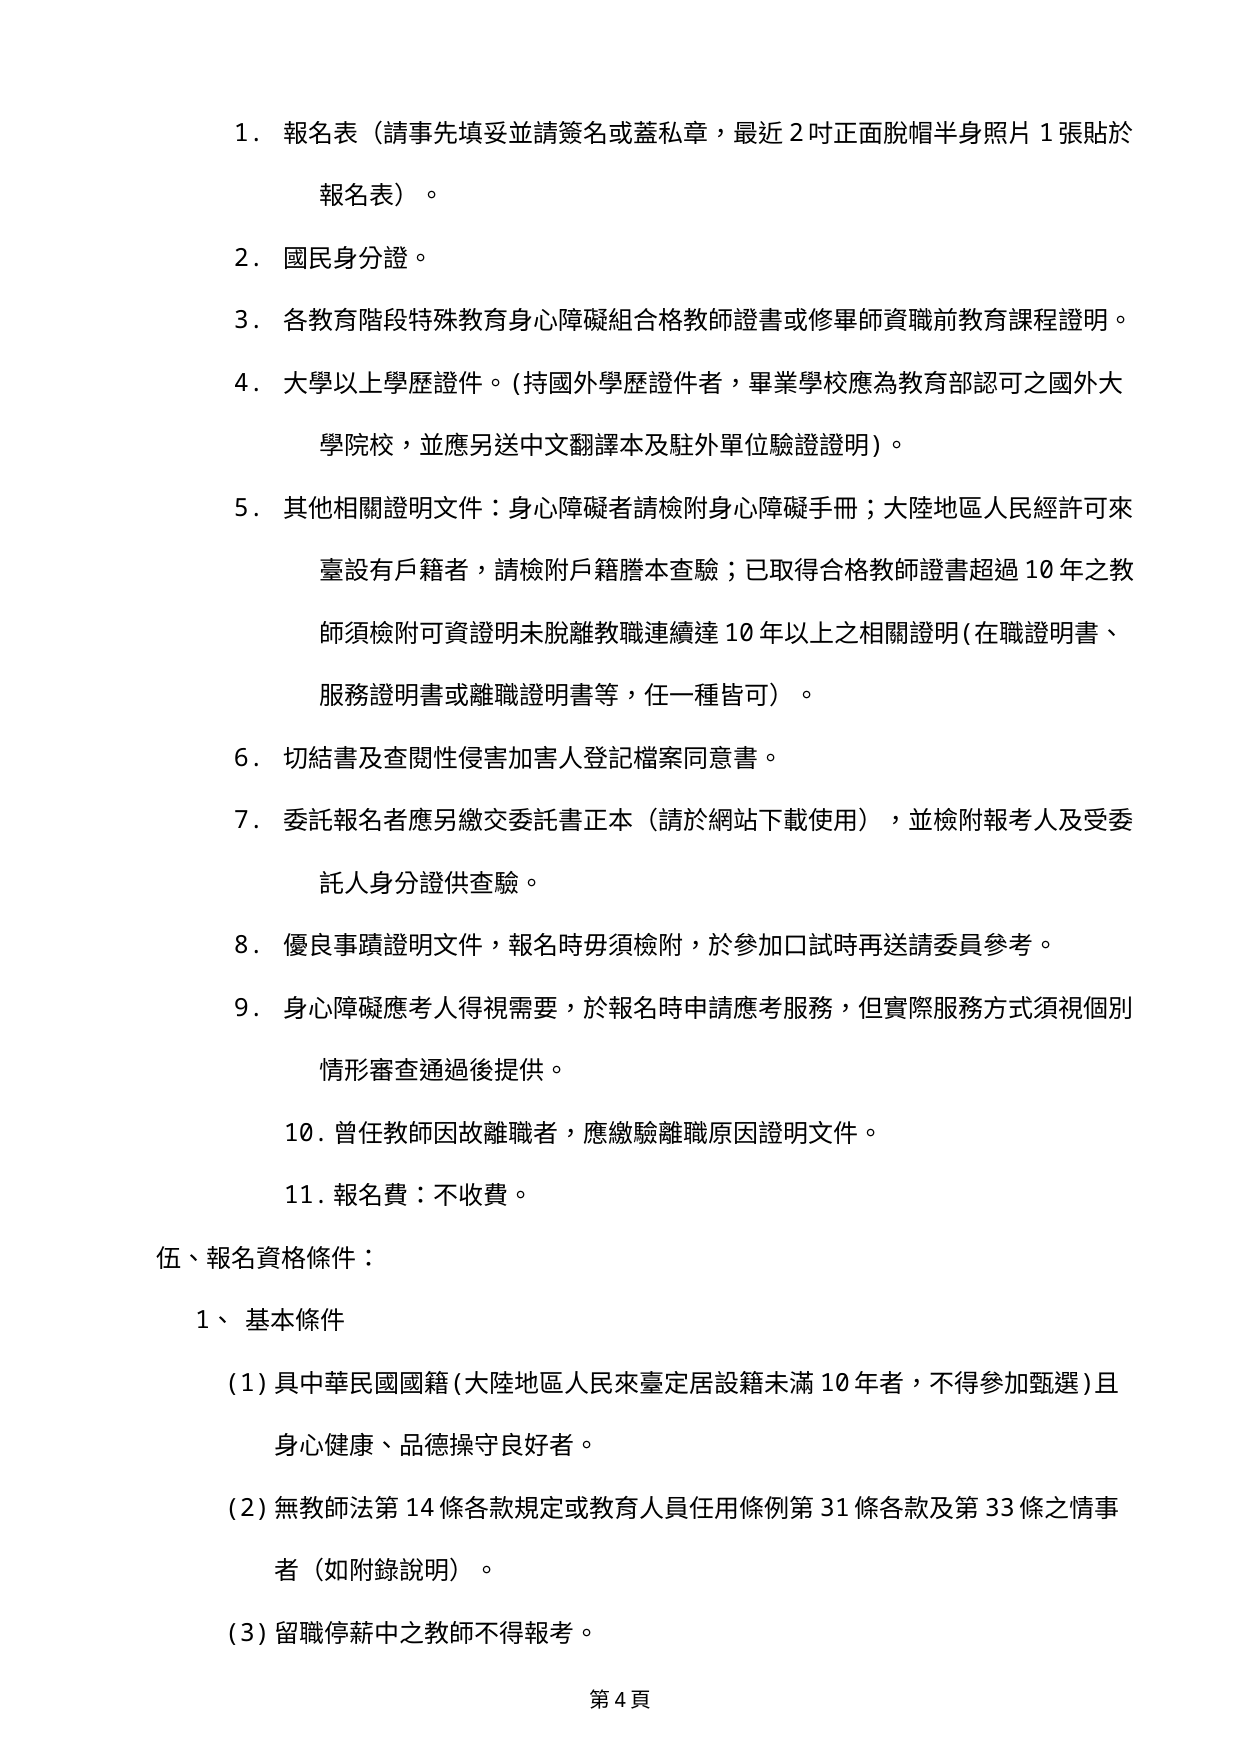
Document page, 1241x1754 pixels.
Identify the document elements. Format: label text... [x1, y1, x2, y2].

list 無教師法第14條各款規定或教育人員任用條例第31條各款及第33條之情事者（如附錄說明）。 [224, 1465, 1134, 1590]
list 報名資格條件： [156, 1215, 1134, 1277]
list 留職停薪中之教師不得報考。 [224, 1590, 1134, 1652]
list 具中華民國國籍(大陸地區人民來臺定居設籍未滿10年者，不得參加甄選)且身心健康、品德操守良好者。 [224, 1340, 1134, 1465]
list 曾任教師因故離職者，應繳驗離職原因證明文件。 [283, 1090, 1134, 1152]
list 報名表（請事先填妥並請簽名或蓋私章，最近2吋正面脫帽半身照片1張貼於報名表）。 [233, 90, 1134, 215]
list 國民身分證。 [233, 215, 1134, 277]
list 優良事蹟證明文件，報名時毋須檢附，於參加口試時再送請委員參考。 [233, 902, 1134, 965]
list 委託報名者應另繳交委託書正本（請於網站下載使用），並檢附報考人及受委託人身分證供查驗。 [233, 777, 1134, 902]
list 報名費：不收費。 [283, 1152, 1134, 1215]
list 大學以上學歷證件。(持國外學歷證件者，畢業學校應為教育部認可之國外大學院校，並應另送中文翻譯本及駐外單位驗證證明)。 [233, 340, 1134, 465]
list 其他相關證明文件：身心障礙者請檢附身心障礙手冊；大陸地區人民經許可來臺設有戶籍者，請檢附戶籍謄本查驗；已取得合格教師證書超過10年之教師須檢附可資證明未脫離教職連續達10年以上之相關證明(在職證明書、服務證明書或離職證明書等，任一種皆可）。 [233, 465, 1134, 715]
list 各教育階段特殊教育身心障礙組合格教師證書或修畢師資職前教育課程證明。 [233, 277, 1134, 340]
list 基本條件 [195, 1277, 1134, 1340]
list 切結書及查閱性侵害加害人登記檔案同意書。 [233, 715, 1134, 777]
list 身心障礙應考人得視需要，於報名時申請應考服務，但實際服務方式須視個別情形審查通過後提供。 [233, 965, 1134, 1090]
